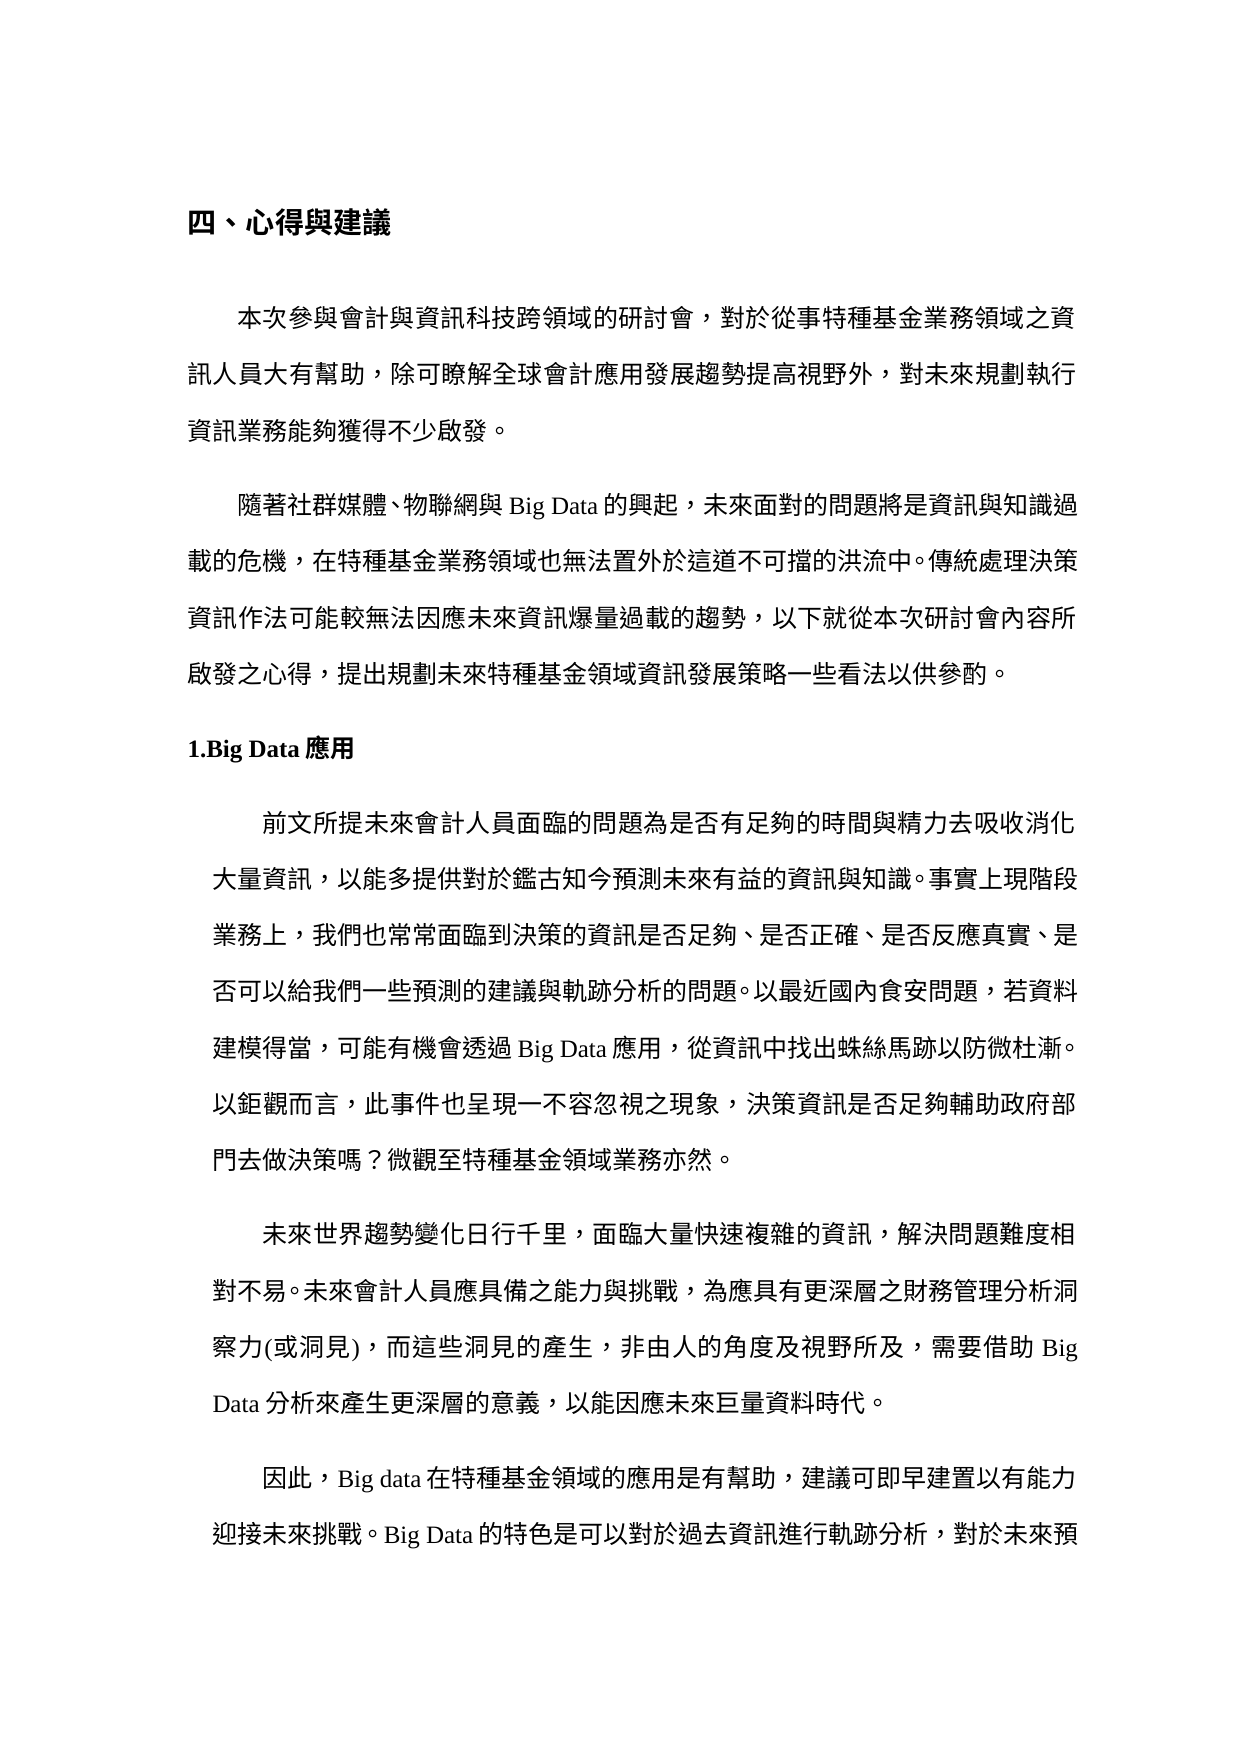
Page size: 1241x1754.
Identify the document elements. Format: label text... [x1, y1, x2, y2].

subtitle 四、心得與建議 [187, 183, 1078, 258]
text 因此，Big data在特種基金領域的應用是有幫助，建議可即早建置以有能力迎接未來挑戰。Big Data的特色是可以對於過去資訊進行軌跡分析，對於未來預 [212, 1457, 1078, 1551]
text 1.Big Data應用 [187, 728, 1078, 766]
text 隨著社群媒體、物聯網與Big Data的興起，未來面對的問題將是資訊與知識過載的危機，在特種基金業務領域也無法置外於這道不可擋的洪流中。傳統處理決策資訊作法可能較無法因應未來資訊爆量過載的趨勢，以下就從本次研討會內容所啟發之心得，提出規劃未來特種基金領域資訊發展策略一些看法以供參酌。 [187, 485, 1078, 691]
text 未來世界趨勢變化日行千里，面臨大量快速複雜的資訊，解決問題難度相對不易。未來會計人員應具備之能力與挑戰，為應具有更深層之財務管理分析洞察力(或洞見)，而這些洞見的產生，非由人的角度及視野所及，需要借助Big Data 分析來產生更深層的意義，以能因應未來巨量資料時代。 [212, 1214, 1078, 1421]
text 本次參與會計與資訊科技跨領域的研討會，對於從事特種基金業務領域之資訊人員大有幫助，除可瞭解全球會計應用發展趨勢提高視野外，對未來規劃執行資訊業務能夠獲得不少啟發。 [187, 298, 1078, 448]
text 前文所提未來會計人員面臨的問題為是否有足夠的時間與精力去吸收消化大量資訊，以能多提供對於鑑古知今預測未來有益的資訊與知識。事實上現階段業務上，我們也常常面臨到決策的資訊是否足夠、是否正確、是否反應真實、是否可以給我們一些預測的建議與軌跡分析的問題。以最近國內食安問題，若資料建模得當，可能有機會透過Big Data應用，從資訊中找出蛛絲馬跡以防微杜漸。以鉅觀而言，此事件也呈現一不容忽視之現象，決策資訊是否足夠輔助政府部門去做決策嗎？微觀至特種基金領域業務亦然。 [212, 802, 1078, 1177]
